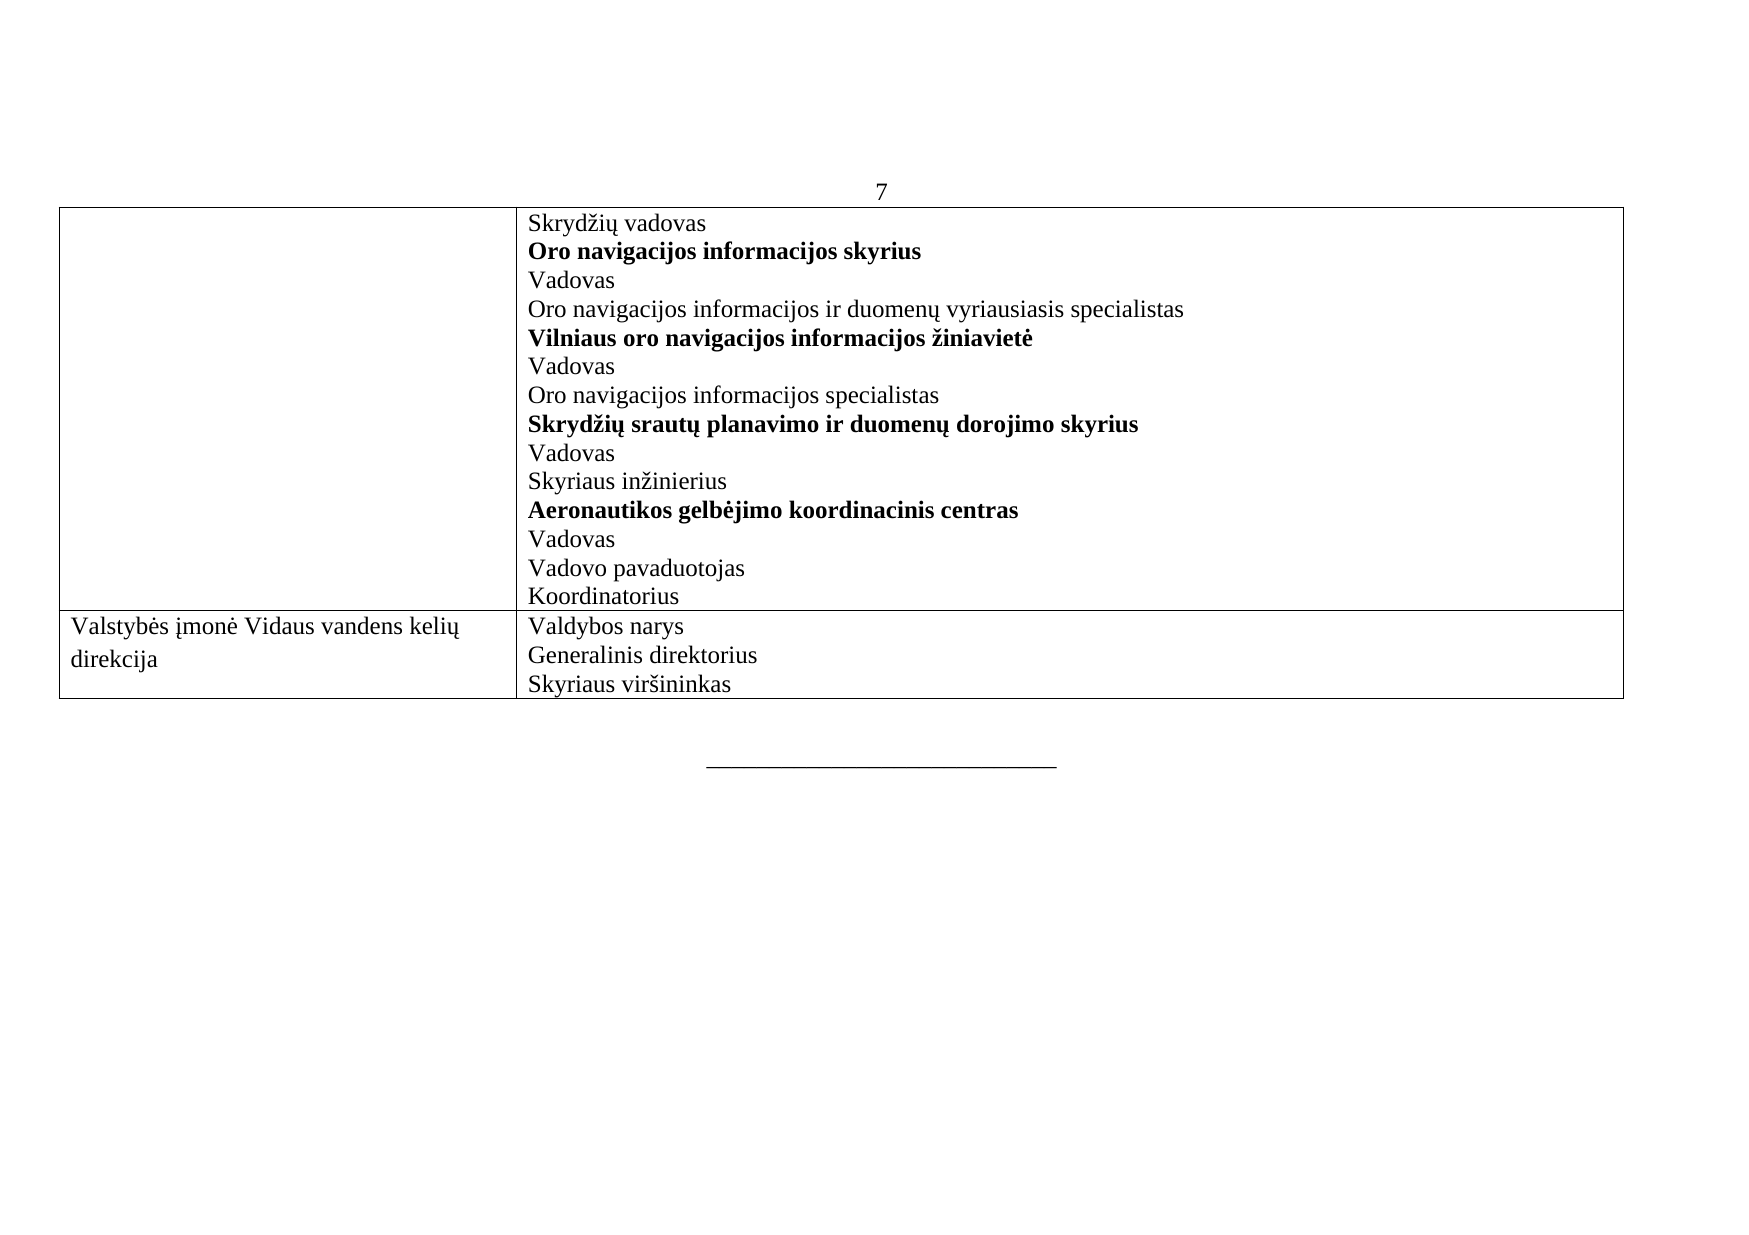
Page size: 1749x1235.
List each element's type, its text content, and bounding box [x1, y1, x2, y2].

table_cell Skrydžių vadovas Oro navigacijos informacijos skyrius Vadovas Oro navigacijos informacijos ir duomenų vyriausiasis specialistas Vilniaus oro navigacijos informacijos žiniavietė Vadovas Oro navigacijos informacijos specialistas Skrydžių srautų planavimo ir duomenų dorojimo skyrius Vadovas Skyriaus inžinierius Aeronautikos gelbėjimo koordinacinis centras Vadovas Vadovo pavaduotojas Koordinatorius [517, 208, 1623, 610]
table_cell Valdybos narys Generalinis direktorius Skyriaus viršininkas [517, 611, 1623, 697]
table_cell [60, 208, 516, 610]
text ____________________________ [59, 742, 1704, 770]
table_cell Valstybės įmonė Vidaus vandens kelių direkcija [60, 611, 516, 697]
